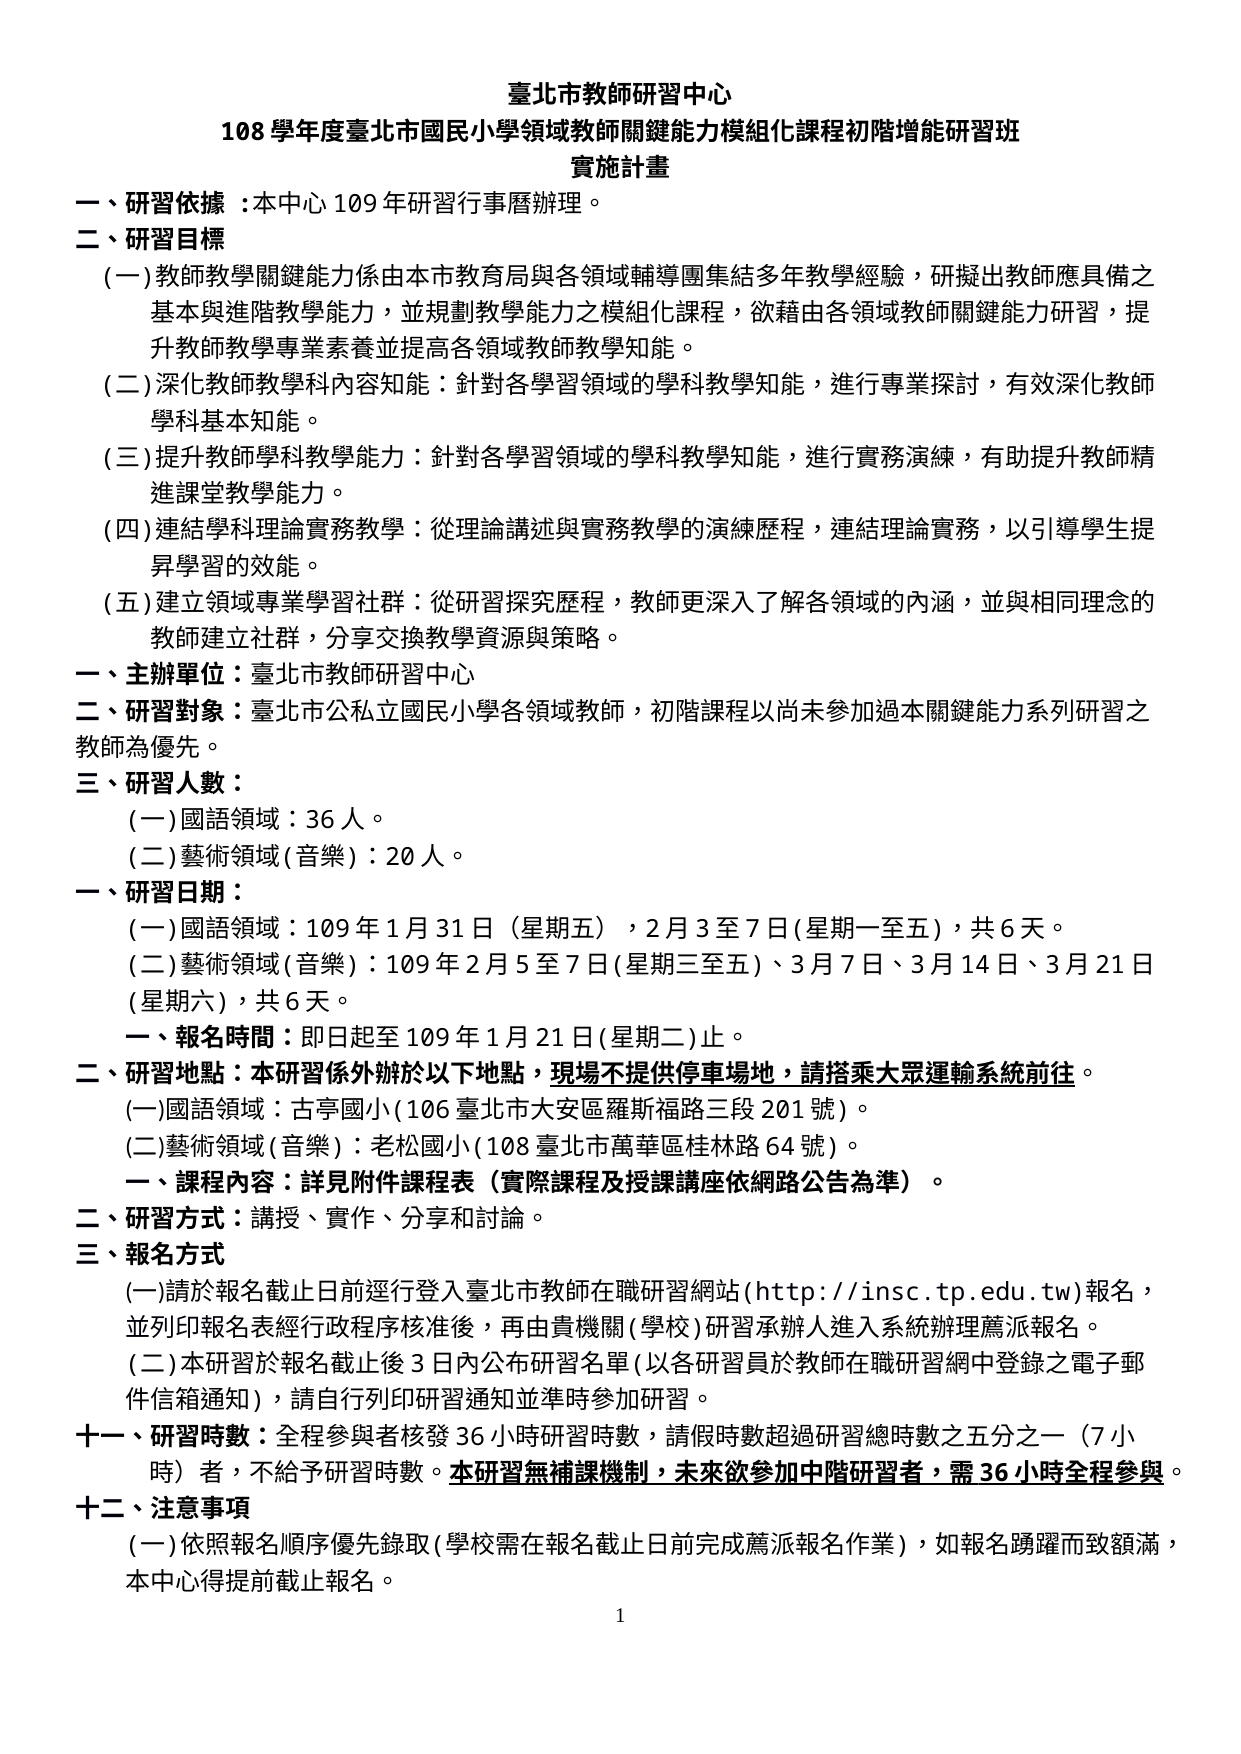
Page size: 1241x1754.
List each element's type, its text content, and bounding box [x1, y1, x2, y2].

list 國語領域：109年1月31日（星期五），2月3至7日(星期一至五)，共6天。 [125, 909, 1165, 945]
list 請於報名截止日前逕行登入臺北市教師在職研習網站(http://insc.tp.edu.tw)報名，並列印報名表經行政程序核准後，再由貴機關(學校)研習承辦人進入系統辦理薦派報名。 [125, 1271, 1165, 1344]
list 研習目標 [75, 220, 1165, 256]
list 研習依據 :本中心109年研習行事曆辦理。 [75, 184, 1165, 220]
list 本研習於報名截止後3日內公布研習名單(以各研習員於教師在職研習網中登錄之電子郵件信箱通知)，請自行列印研習通知並準時參加研習。 [125, 1344, 1165, 1416]
text 實施計畫 [75, 147, 1165, 184]
list 報名方式 [75, 1235, 1165, 1271]
list 深化教師教學科內容知能：針對各學習領域的學科教學知能，進行專業探討，有效深化教師學科基本知能。 [100, 365, 1165, 437]
list 國語領域：36人。 [125, 800, 1165, 836]
list 報名時間：即日起至109年1月21日(星期二)止。 [125, 1017, 1165, 1054]
list 研習對象：臺北市公私立國民小學各領域教師，初階課程以尚未參加過本關鍵能力系列研習之教師為優先。 [75, 691, 1165, 764]
list 國語領域：古亭國小(106臺北市大安區羅斯福路三段201號)。 [125, 1090, 1165, 1126]
list 依照報名順序優先錄取(學校需在報名截止日前完成薦派報名作業)，如報名踴躍而致額滿，本中心得提前截止報名。 [125, 1525, 1165, 1597]
text 108學年度臺北市國民小學領域教師關鍵能力模組化課程初階增能研習班 [75, 111, 1165, 147]
text 臺北市教師研習中心 [75, 75, 1165, 111]
list 連結學科理論實務教學：從理論講述與實務教學的演練歷程，連結理論實務，以引導學生提昇學習的效能。 [100, 510, 1165, 582]
list 課程內容：詳見附件課程表（實際課程及授課講座依網路公告為準）。 [125, 1162, 1165, 1199]
list 研習日期： [75, 872, 1165, 909]
list 主辦單位：臺北市教師研習中心 [75, 655, 1165, 691]
list 提升教師學科教學能力：針對各學習領域的學科教學知能，進行實務演練，有助提升教師精進課堂教學能力。 [100, 437, 1165, 510]
list 藝術領域(音樂)：109年2月5至7日(星期三至五)、3月7日、3月14日、3月21日(星期六)，共6天。 [125, 945, 1165, 1017]
list 研習地點：本研習係外辦於以下地點，現場不提供停車場地，請搭乘大眾運輸系統前往。 [75, 1054, 1165, 1090]
list 藝術領域(音樂)：20人。 [125, 836, 1165, 872]
list 研習方式：講授、實作、分享和討論。 [75, 1199, 1165, 1235]
list 研習人數： [75, 764, 1165, 800]
list 建立領域專業學習社群：從研習探究歷程，教師更深入了解各領域的內涵，並與相同理念的教師建立社群，分享交換教學資源與策略。 [100, 582, 1165, 655]
list 教師教學關鍵能力係由本市教育局與各領域輔導團集結多年教學經驗，研擬出教師應具備之基本與進階教學能力，並規劃教學能力之模組化課程，欲藉由各領域教師關鍵能力研習，提升教師教學專業素養並提高各領域教師教學知能。 [100, 256, 1165, 365]
list 藝術領域(音樂)：老松國小(108臺北市萬華區桂林路64號)。 [125, 1126, 1165, 1162]
text 十一、研習時數：全程參與者核發36小時研習時數，請假時數超過研習總時數之五分之一（7小時）者，不給予研習時數。本研習無補課機制，未來欲參加中階研習者，需36小時全程參與。 [75, 1416, 1165, 1489]
list 注意事項 [75, 1489, 1165, 1525]
